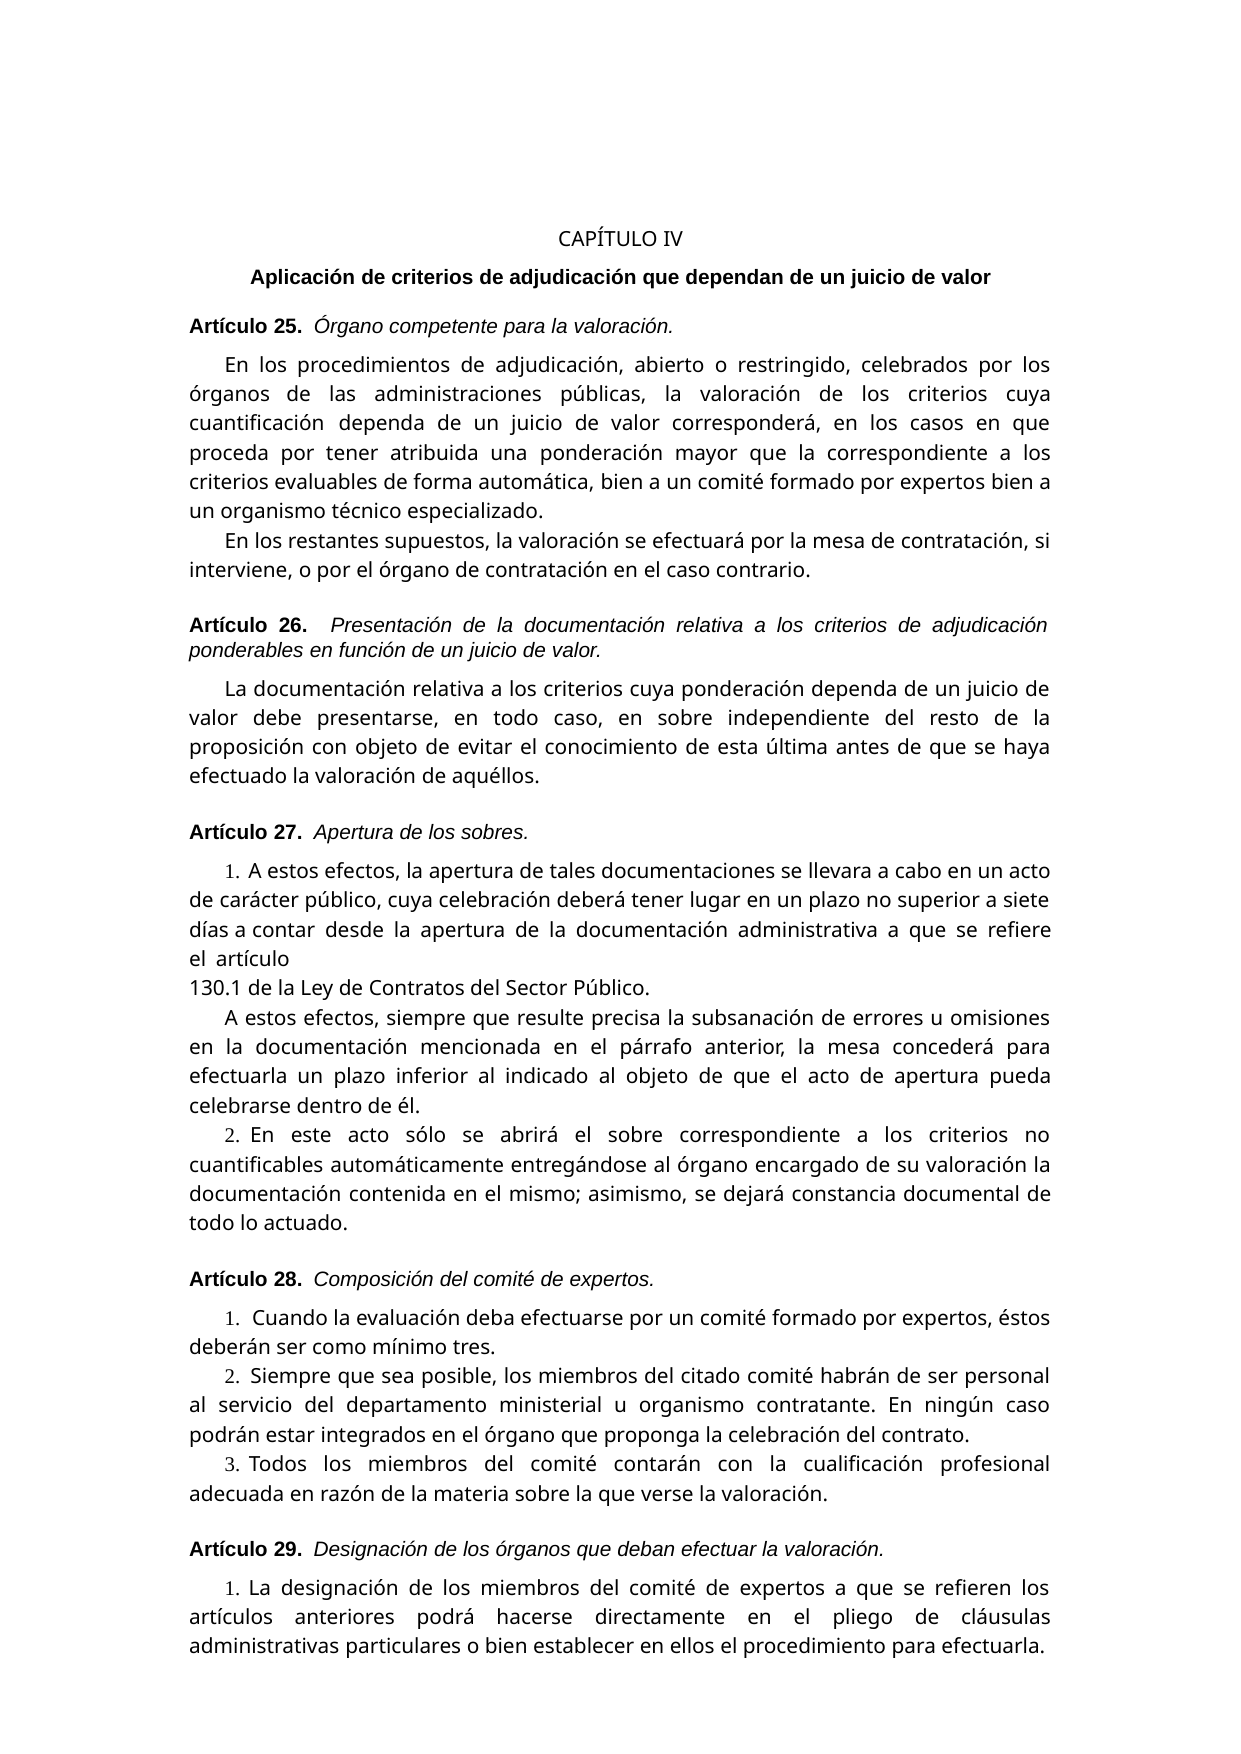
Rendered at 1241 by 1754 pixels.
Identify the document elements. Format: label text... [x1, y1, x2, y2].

list Cuando la evaluación deba efectuarse por un comité formado por expertos, éstos deberán ser como mínimo tres. [189, 1303, 1051, 1360]
text La documentación relativa a los criterios cuya ponderación dependa de un juicio de valor debe presentarse, en todo caso, en sobre independiente del resto de la proposición con objeto de evitar el conocimiento de esta última antes de que se haya efectuado la valoración de aquéllos. [189, 674, 1051, 790]
list La designación de los miembros del comité de expertos a que se refieren los artículos anteriores podrá hacerse directamente en el pliego de cláusulas administrativas particulares o bien establecer en ellos el procedimiento para efectuarla. [189, 1573, 1051, 1660]
list En este acto sólo se abrirá el sobre correspondiente a los criterios no cuantificables automáticamente entregándose al órgano encargado de su valoración la documentación contenida en el mismo; asimismo, se dejará constancia documental de todo lo actuado. [189, 1120, 1051, 1237]
list Todos los miembros del comité contarán con la cualificación profesional adecuada en razón de la materia sobre la que verse la valoración. [189, 1449, 1051, 1507]
text Artículo 28. Composición del comité de expertos. [189, 1266, 1184, 1290]
list Siempre que sea posible, los miembros del citado comité habrán de ser personal al servicio del departamento ministerial u organismo contratante. En ningún caso podrán estar integrados en el órgano que proponga la celebración del contrato. [189, 1361, 1051, 1448]
subtitle Aplicación de criterios de adjudicación que dependan de un juicio de valor [189, 265, 1052, 289]
text Artículo 27. Apertura de los sobres. [189, 820, 1184, 844]
text 130.1 de la Ley de Contratos del Sector Público. [189, 973, 1184, 1002]
text Artículo 26. Presentación de la documentación relativa a los criterios de adjudicación ponderables en función de un juicio de valor. [189, 613, 1051, 662]
list A estos efectos, la apertura de tales documentaciones se llevara a cabo en un acto de carácter público, cuya celebración deberá tener lugar en un plazo no superior a siete días a contar desde la apertura de la documentación administrativa a que se refiere el artículo [189, 856, 1051, 972]
text Artículo 25. Órgano competente para la valoración. [189, 314, 1184, 338]
text En los procedimientos de adjudicación, abierto o restringido, celebrados por los órganos de las administraciones públicas, la valoración de los criterios cuya cuantificación dependa de un juicio de valor corresponderá, en los casos en que proceda por tener atribuida una ponderación mayor que la correspondiente a los criterios evaluables de forma automática, bien a un comité formado por expertos bien a un organismo técnico especializado. [189, 350, 1051, 525]
text A estos efectos, siempre que resulte precisa la subsanación de errores u omisiones en la documentación mencionada en el párrafo anterior, la mesa concederá para efectuarla un plazo inferior al indicado al objeto de que el acto de apertura pueda celebrarse dentro de él. [189, 1003, 1051, 1119]
text Artículo 29. Designación de los órganos que deban efectuar la valoración. [189, 1537, 1184, 1561]
text En los restantes supuestos, la valoración se efectuará por la mesa de contratación, si interviene, o por el órgano de contratación en el caso contrario. [189, 526, 1051, 584]
text CAPÍTULO IV [189, 224, 1051, 252]
